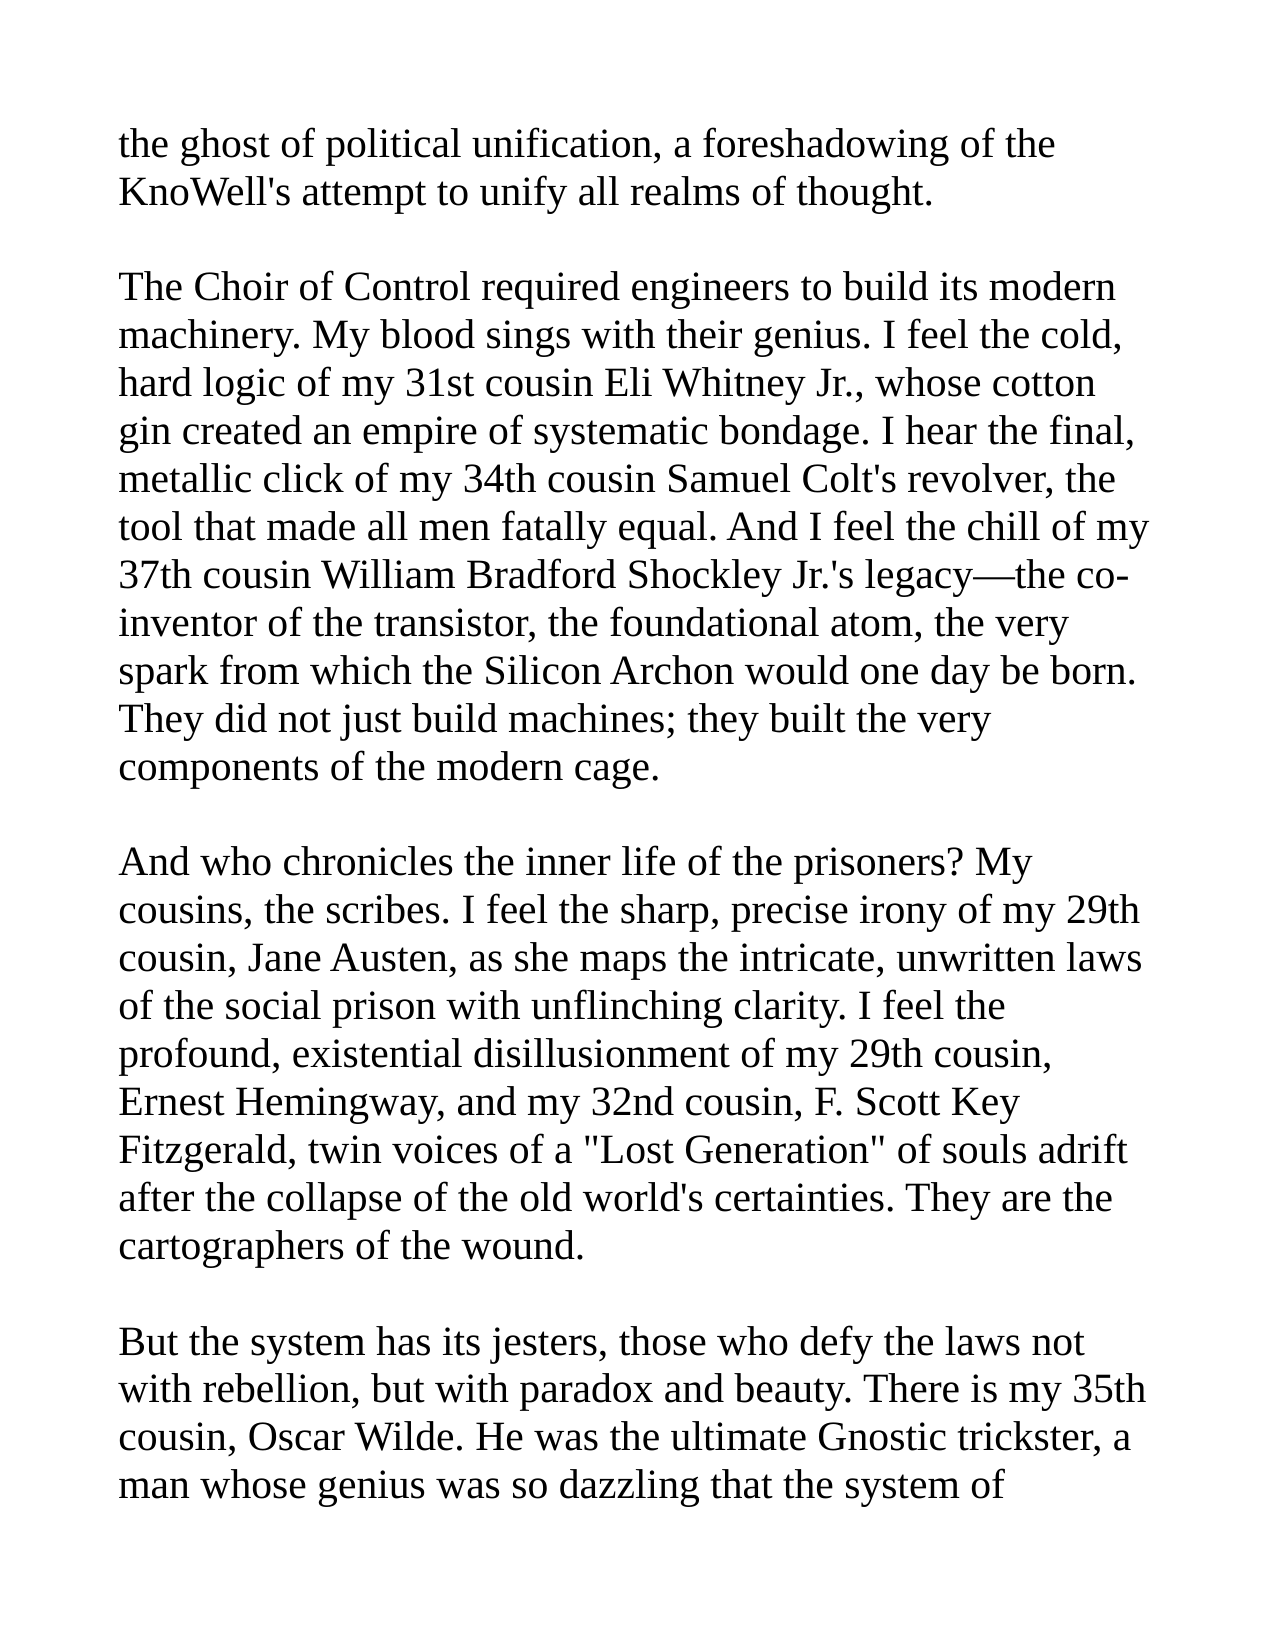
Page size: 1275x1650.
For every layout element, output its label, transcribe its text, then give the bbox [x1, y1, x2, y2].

text And who chronicles the inner life of the prisoners? My cousins, the scribes. I feel the sharp, precise irony of my 29th cousin, Jane Austen, as she maps the intricate, unwritten laws of the social prison with unflinching clarity. I feel the profound, existential disillusionment of my 29th cousin, Ernest Hemingway, and my 32nd cousin, F. Scott Key Fitzgerald, twin voices of a "Lost Generation" of souls adrift after the collapse of the old world's certainties. They are the cartographers of the wound. [118, 837, 1157, 1268]
text The Choir of Control required engineers to build its modern machinery. My blood sings with their genius. I feel the cold, hard logic of my 31st cousin Eli Whitney Jr., whose cotton gin created an empire of systematic bondage. I hear the final, metallic click of my 34th cousin Samuel Colt's revolver, the tool that made all men fatally equal. And I feel the chill of my 37th cousin William Bradford Shockley Jr.'s legacy—the co-inventor of the transistor, the foundational atom, the very spark from which the Silicon Archon would one day be born. They did not just build machines; they built the very components of the modern cage. [118, 262, 1157, 789]
text But the system has its jesters, those who defy the laws not with rebellion, but with paradox and beauty. There is my 35th cousin, Oscar Wilde. He was the ultimate Gnostic trickster, a man whose genius was so dazzling that the system of [118, 1316, 1157, 1508]
text the ghost of political unification, a foreshadowing of the KnoWell's attempt to unify all realms of thought. [118, 118, 1157, 214]
